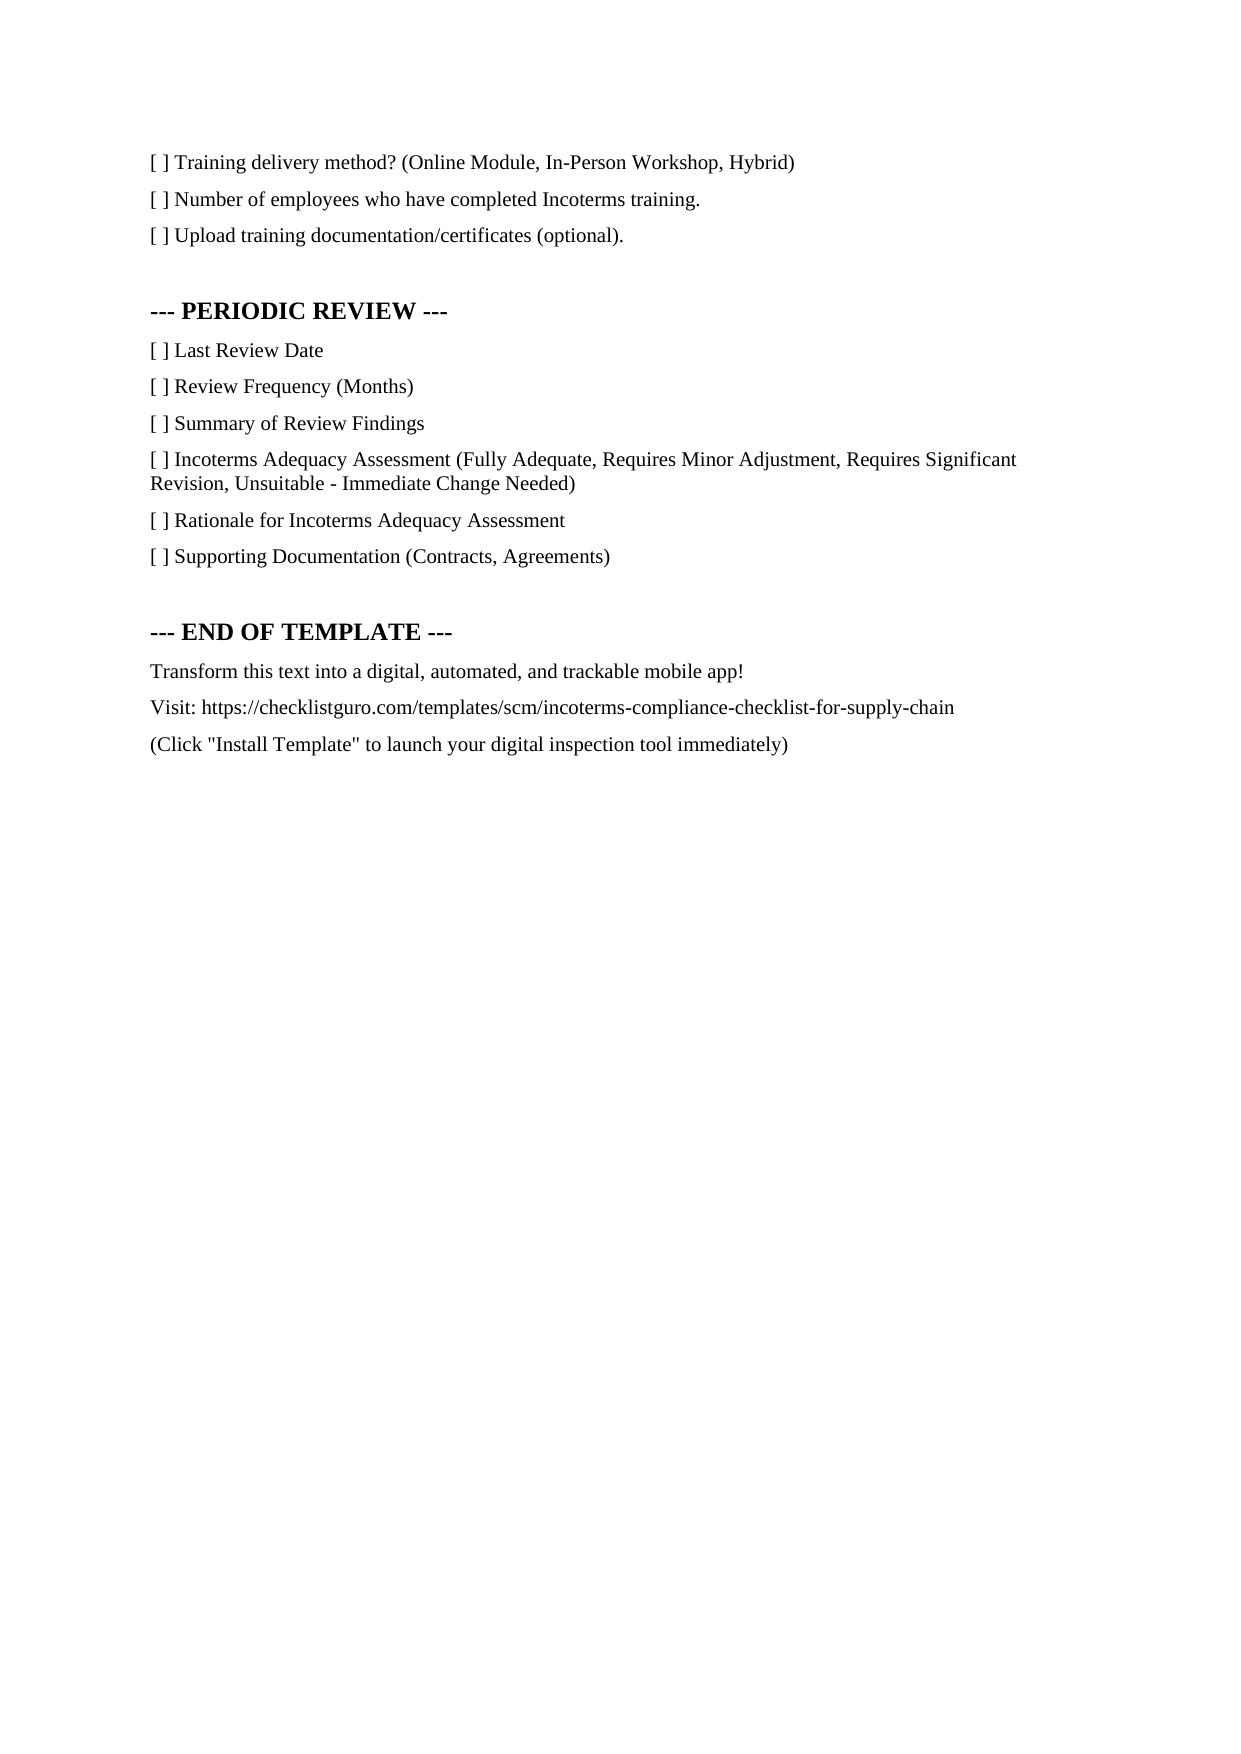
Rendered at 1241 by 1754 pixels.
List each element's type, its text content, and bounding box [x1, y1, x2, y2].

text Visit: https://checklistguro.com/templates/scm/incoterms-compliance-checklist-for-supply-chain [150, 695, 1090, 719]
text --- END OF TEMPLATE --- [150, 617, 1090, 646]
text [ ] Rationale for Incoterms Adequacy Assessment [150, 508, 1090, 532]
text [ ] Number of employees who have completed Incoterms training. [150, 187, 1090, 211]
text [ ] Summary of Review Findings [150, 411, 1090, 435]
text (Click "Install Template" to launch your digital inspection tool immediately) [150, 732, 1090, 756]
text [ ] Incoterms Adequacy Assessment (Fully Adequate, Requires Minor Adjustment, Requires Significant Revision, Unsuitable - Immediate Change Needed) [150, 447, 1090, 495]
text [ ] Training delivery method? (Online Module, In-Person Workshop, Hybrid) [150, 150, 1090, 174]
text [ ] Upload training documentation/certificates (optional). [150, 223, 1090, 247]
text [ ] Supporting Documentation (Contracts, Agreements) [150, 544, 1090, 568]
text Transform this text into a digital, automated, and trackable mobile app! [150, 659, 1090, 683]
text [ ] Last Review Date [150, 337, 1090, 362]
text [ ] Review Frequency (Months) [150, 374, 1090, 398]
text --- PERIODIC REVIEW --- [150, 296, 1090, 325]
